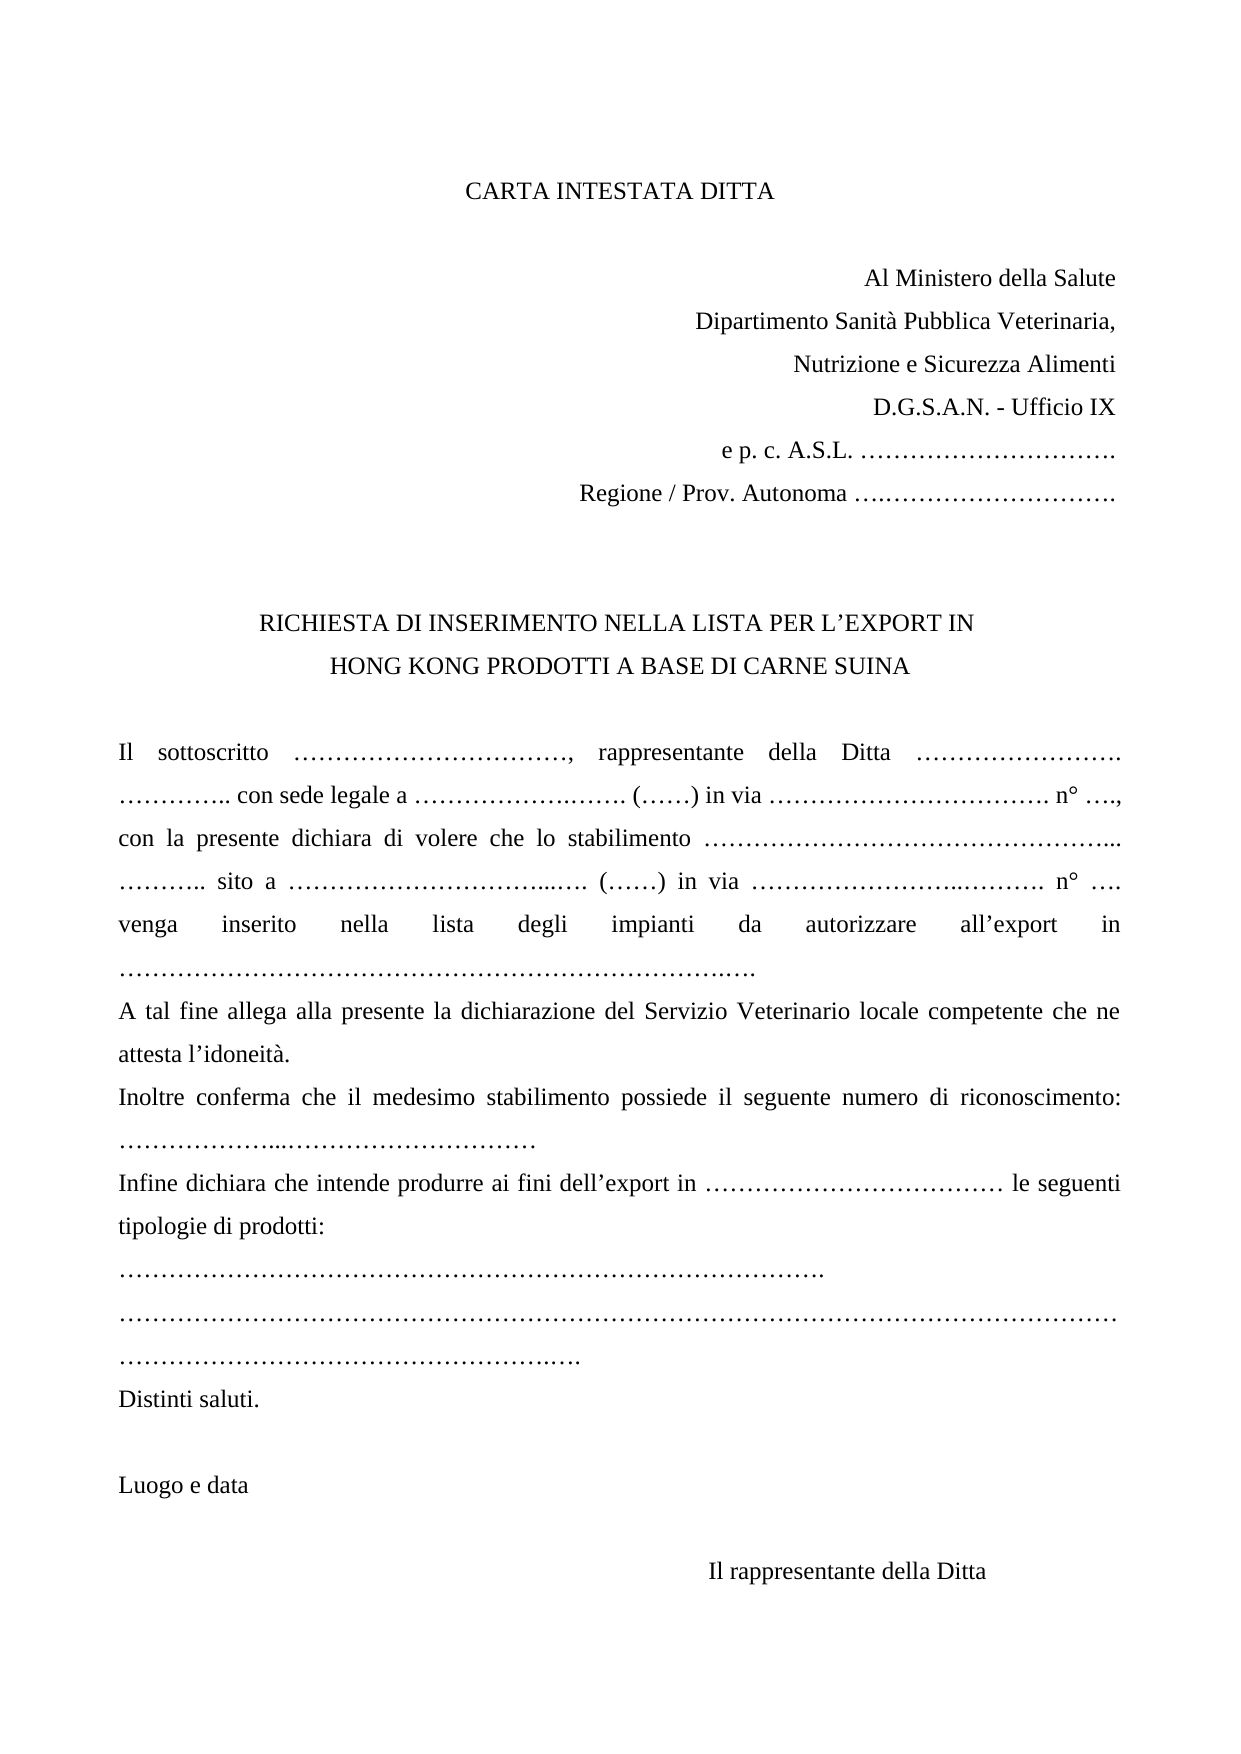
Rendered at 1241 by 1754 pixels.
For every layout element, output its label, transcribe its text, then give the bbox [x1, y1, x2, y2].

text RICHIESTA DI INSERIMENTO NELLA LISTA PER L’EXPORT IN [118, 608, 1122, 636]
text D.G.S.A.N. - Ufficio IX [118, 392, 1122, 421]
text Regione / Prov. Autonoma ….………………………. [118, 478, 1122, 507]
text CARTA INTESTATA DITTA [118, 176, 1122, 205]
text Dipartimento Sanità Pubblica Veterinaria, [118, 306, 1122, 334]
text Infine dichiara che intende produrre ai fini dell’export in ……………………………… le seguenti tipologie di prodotti: [118, 1168, 1122, 1240]
text Luogo e data [118, 1470, 1122, 1499]
text Al Ministero della Salute [118, 263, 1122, 291]
text HONG KONG PRODOTTI A BASE DI CARNE SUINA [118, 651, 1122, 679]
text Distinti saluti. [118, 1384, 1122, 1413]
text A tal fine allega alla presente la dichiarazione del Servizio Veterinario locale competente che ne attesta l’idoneità. [118, 996, 1122, 1068]
text Inoltre conferma che il medesimo stabilimento possiede il seguente numero di riconoscimento: ………………...………………………… [118, 1082, 1122, 1154]
text Il sottoscritto ……………………………, rappresentante della Ditta …………………….………….. con sede legale a ……………….……. (……) in via ……………………………. n° …., con la presente dichiara di volere che lo stabilimento …………………………………………...……….. sito a …………………………...…. (……) in via ……………………..………. n° …. venga inserito nella lista degli impianti da autorizzare all’export in ……………………………………………………………….…. [118, 737, 1122, 981]
text ………………………………………………………………………….……………………………………………………………………………………………………………………………………………………….…. [118, 1254, 1122, 1369]
text Nutrizione e Sicurezza Alimenti [118, 349, 1122, 378]
text e p. c. A.S.L. …………………………. [118, 435, 1122, 464]
text Il rappresentante della Ditta [634, 1556, 1122, 1585]
